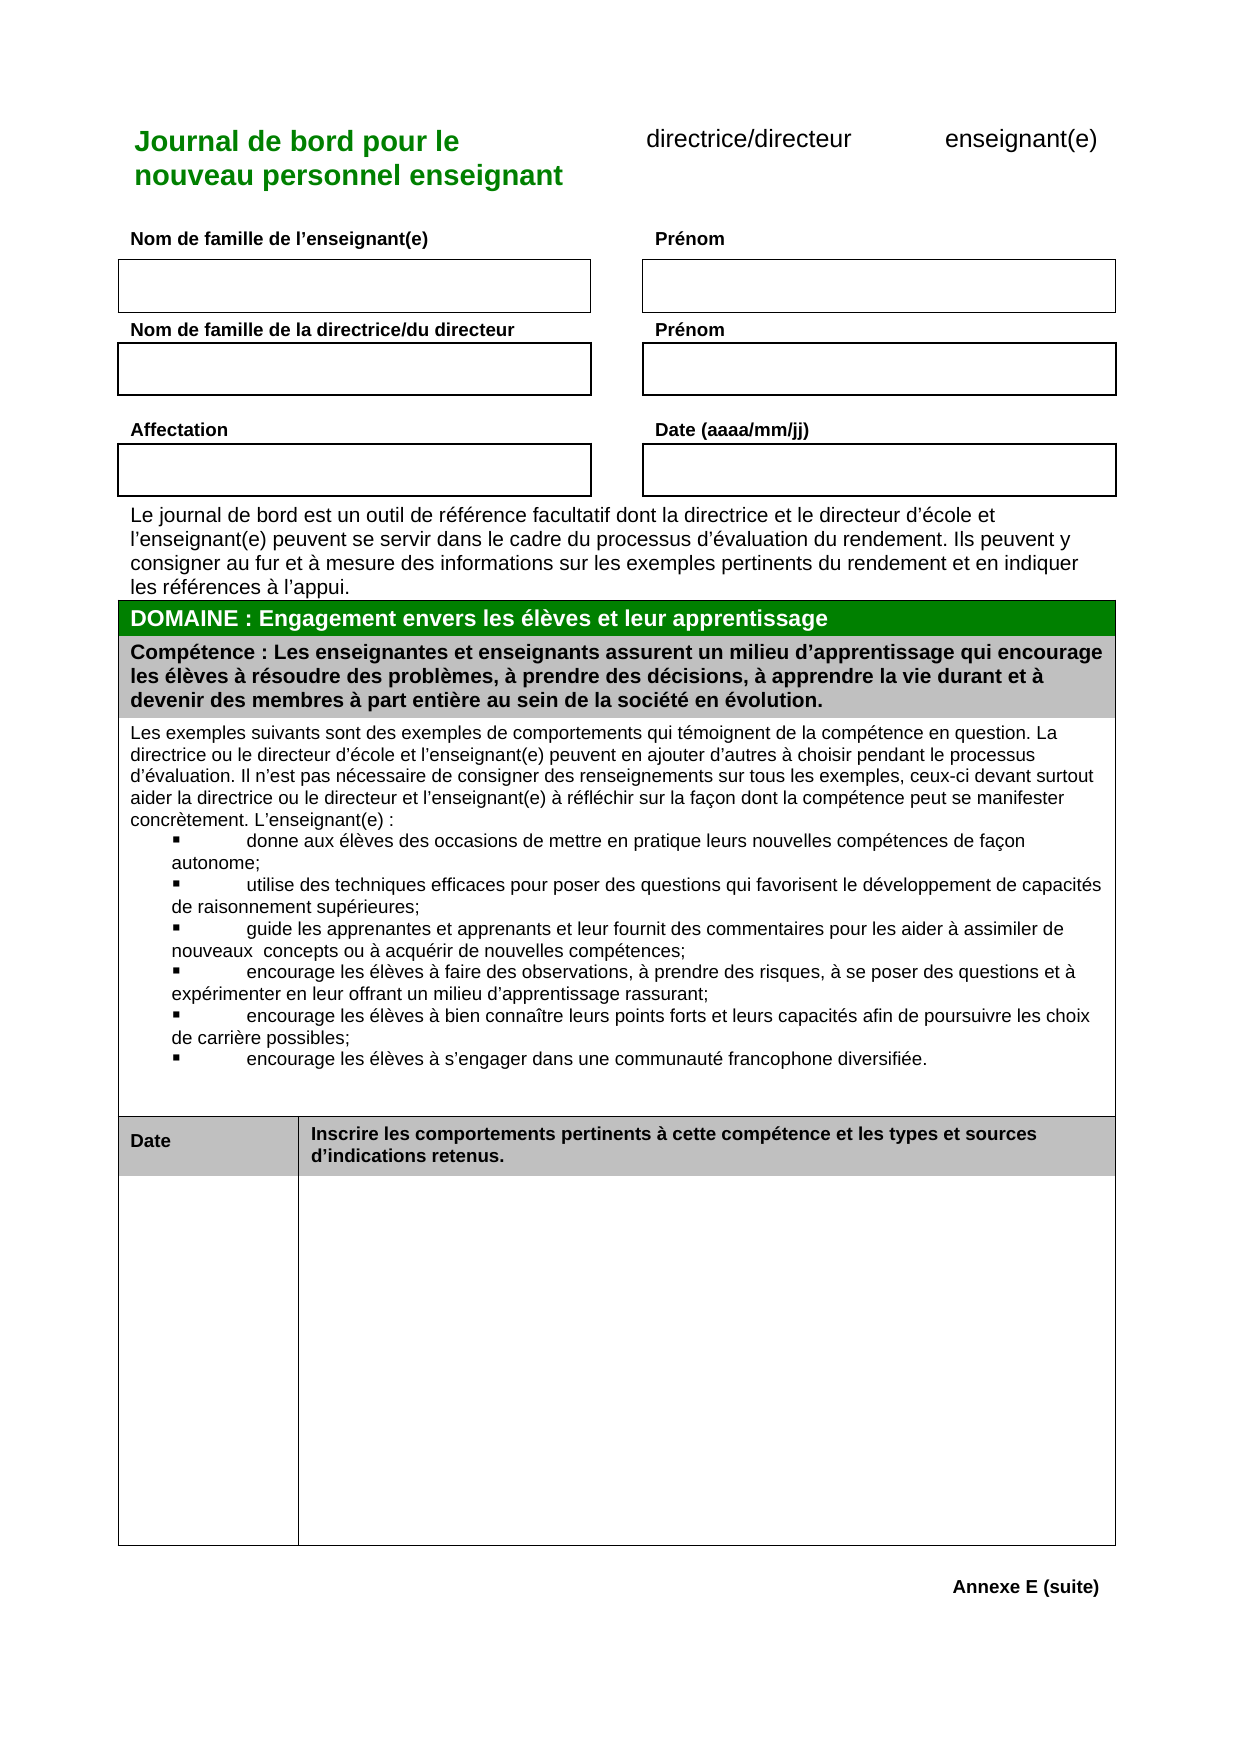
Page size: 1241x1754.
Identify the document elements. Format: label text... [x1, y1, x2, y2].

table_header Nom de famille de l’enseignant(e) [118, 222, 591, 259]
table_cell Le journal de bord est un outil de référence facultatif dont la directrice et le directeur d’école et l’enseignant(e) peuvent se servir dans le cadre du processus d’évaluation du rendement. Ils peuvent y consigner au fur et à mesure des informations sur les exemples pertinents du rendement et en indiquer les références à l’appui. [118, 495, 1116, 599]
table_cell Affectation [118, 413, 591, 442]
table_cell [591, 259, 642, 312]
table_cell Journal de bord pour le nouveau personnel enseignant [123, 118, 577, 193]
table_cell Compétence : Les enseignantes et enseignants assurent un milieu d’apprentissage qui encourage les élèves à résoudre des problèmes, à prendre des décisions, à apprendre la vie durant et à devenir des membres à part entière au sein de la société en évolution. [119, 636, 1115, 718]
table_cell enseignant(e) [934, 118, 1116, 193]
table_cell Nom de famille de la directrice/du directeur d’école [118, 313, 591, 342]
table_cell [592, 342, 642, 394]
table_cell Inscrire les comportements pertinents à cette compétence et les types et sources d’indications retenus. [299, 1117, 1115, 1176]
table_cell [876, 118, 933, 193]
table_cell [299, 1176, 1115, 1545]
table_cell [119, 344, 590, 394]
table_cell [119, 445, 590, 495]
table_header [591, 222, 643, 259]
table_cell [119, 260, 590, 312]
table_cell Les exemples suivants sont des exemples de comportements qui témoignent de la compétence en question. La directrice ou le directeur d’école et l’enseignant(e) peuvent en ajouter d’autres à choisir pendant le processus d’évaluation. Il n’est pas nécessaire de consigner des renseignements sur tous les exemples, ceux-ci devant surtout aider la directrice ou le directeur et l’enseignant(e) à réfléchir sur la façon dont la compétence peut se manifester concrètement. L’enseignant(e) : [119, 718, 1115, 830]
table_cell Prénom [643, 313, 1116, 342]
table_cell donne aux élèves des occasions de mettre en pratique leurs nouvelles compétences de façon autonome; utilise des techniques efficaces pour poser des questions qui favorisent le développement de capacités de raisonnement supérieures; guide les apprenantes et apprenants et leur fournit des commentaires pour les aider à assimiler de nouveaux concepts ou à acquérir de nouvelles compétences; encourage les élèves à faire des observations, à prendre des risques, à se poser des questions et à expérimenter en leur offrant un milieu d’apprentissage rassurant; encourage les élèves à bien connaître leurs points forts et leurs capacités afin de poursuivre les choix de carrière possibles; encourage les élèves à s’engager dans une communauté francophone diversifiée. [119, 830, 1115, 1116]
table_cell [119, 1176, 298, 1545]
table_cell [118, 118, 123, 193]
table_header Annexe E (suite) [118, 1570, 1111, 1607]
table_cell [591, 413, 643, 442]
table_cell Date [119, 1117, 298, 1176]
table_cell [643, 260, 1115, 312]
table_cell DOMAINE : Engagement envers les élèves et leur apprentissage [119, 601, 1115, 636]
table_header Prénom [643, 222, 1116, 259]
table_cell [591, 312, 643, 342]
table_cell [644, 344, 1115, 394]
table_cell [577, 118, 635, 193]
table_cell Date (aaaa/mm/jj) [643, 413, 1116, 442]
table_cell [118, 394, 1116, 412]
table_cell directrice/directeur [635, 118, 876, 193]
table_cell [592, 443, 642, 495]
table_header [1111, 1570, 1116, 1607]
table_cell [644, 445, 1115, 495]
